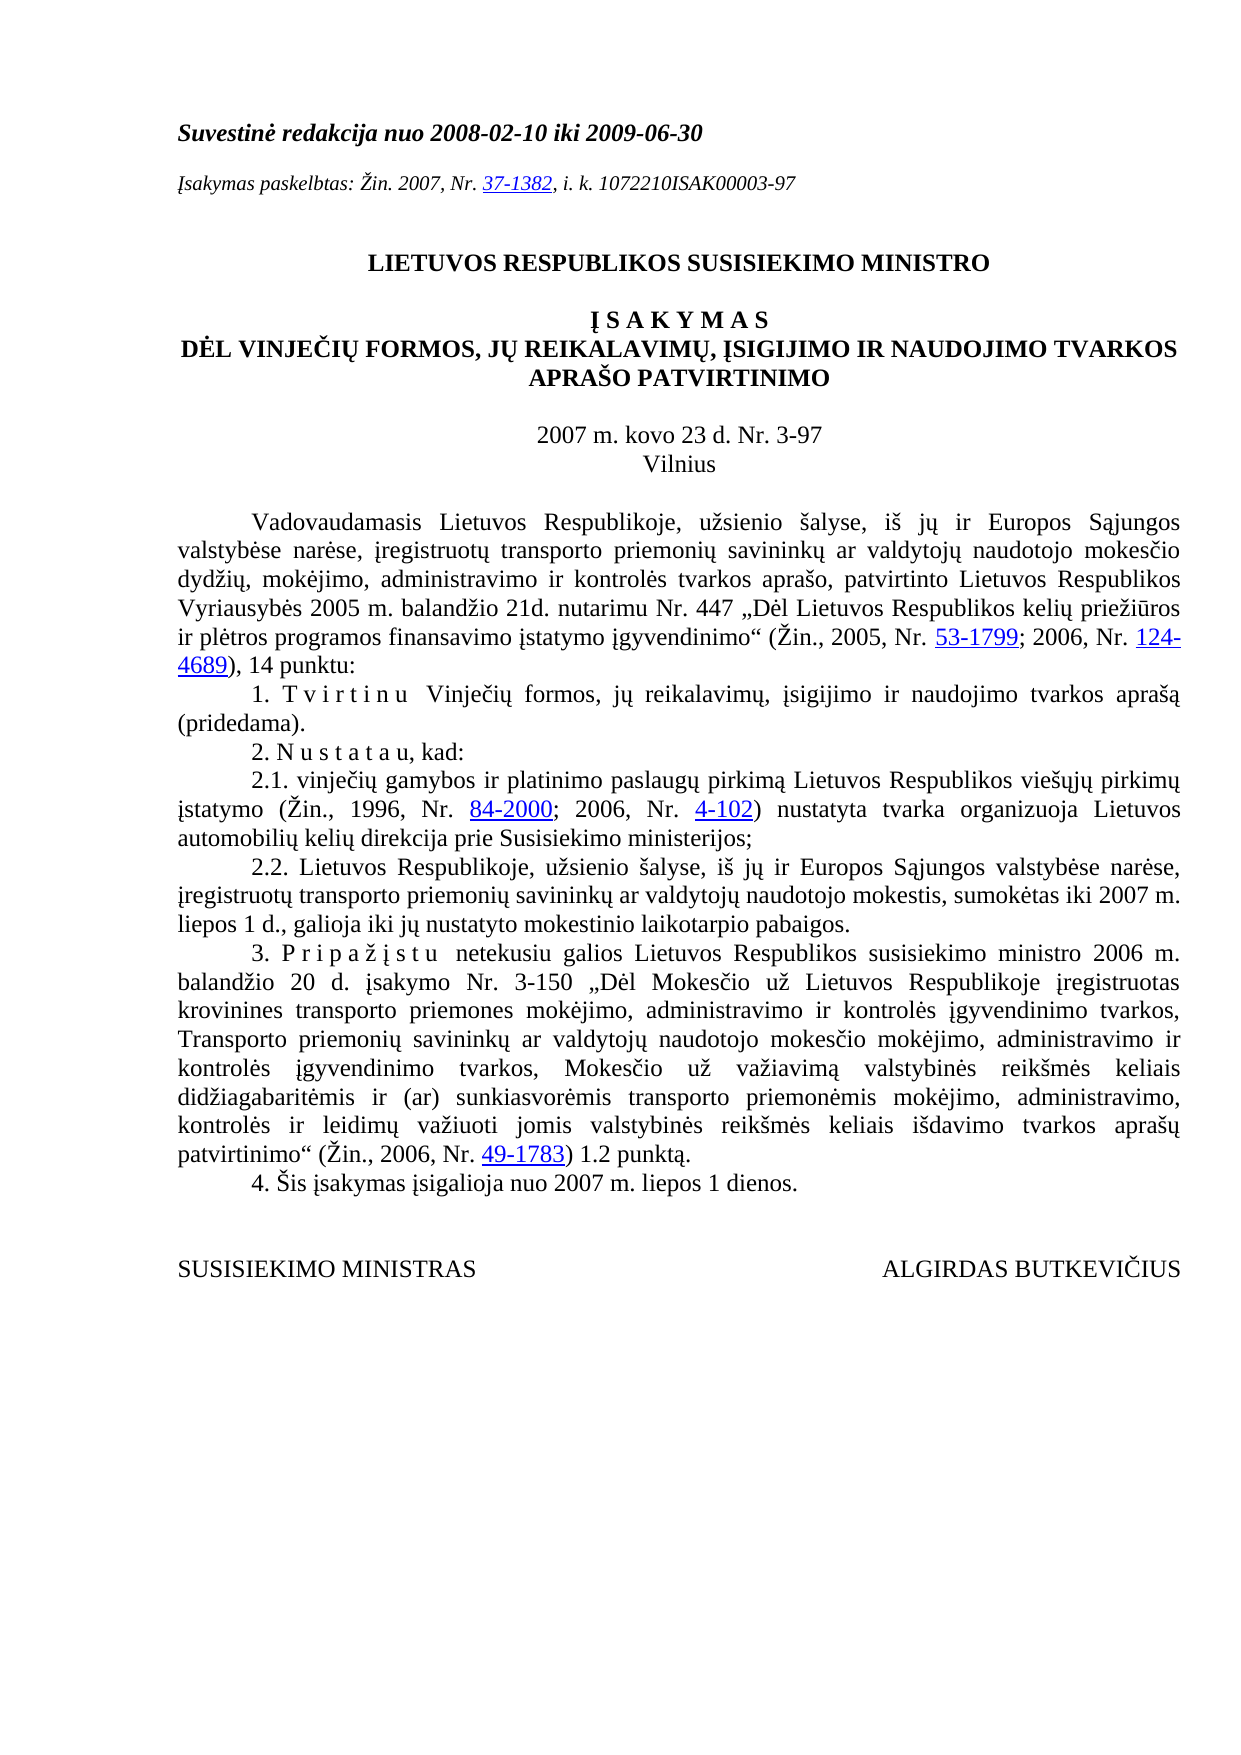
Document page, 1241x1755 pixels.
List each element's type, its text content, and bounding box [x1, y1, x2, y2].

text LIETUVOS RESPUBLIKOS SUSISIEKIMO MINISTRO [177, 248, 1181, 277]
text 3. Pripažįstu netekusiu galios Lietuvos Respublikos susisiekimo ministro 2006 m. balandžio 20 d. įsakymo Nr. 3-150 „Dėl Mokesčio už Lietuvos Respublikoje įregistruotas krovinines transporto priemones mokėjimo, administravimo ir kontrolės įgyvendinimo tvarkos, Transporto priemonių savininkų ar valdytojų naudotojo mokesčio mokėjimo, administravimo ir kontrolės įgyvendinimo tvarkos, Mokesčio už važiavimą valstybinės reikšmės keliais didžiagabaritėmis ir (ar) sunkiasvorėmis transporto priemonėmis mokėjimo, administravimo, kontrolės ir leidimų važiuoti jomis valstybinės reikšmės keliais išdavimo tvarkos aprašų patvirtinimo“ (Žin., 2006, Nr. 49-1783) 1.2 punktą. [177, 938, 1181, 1168]
text 2.2. Lietuvos Respublikoje, užsienio šalyse, iš jų ir Europos Sąjungos valstybėse narėse, įregistruotų transporto priemonių savininkų ar valdytojų naudotojo mokestis, sumokėtas iki 2007 m. liepos 1 d., galioja iki jų nustatyto mokestinio laikotarpio pabaigos. [177, 852, 1181, 938]
text 4. Šis įsakymas įsigalioja nuo 2007 m. liepos 1 dienos. [177, 1168, 1181, 1197]
text Įsakymas paskelbtas: Žin. 2007, Nr. 37-1382, i. k. 1072210ISAK00003-97 [177, 171, 1181, 195]
text Vadovaudamasis Lietuvos Respublikoje, užsienio šalyse, iš jų ir Europos Sąjungos valstybėse narėse, įregistruotų transporto priemonių savininkų ar valdytojų naudotojo mokesčio dydžių, mokėjimo, administravimo ir kontrolės tvarkos aprašo, patvirtinto Lietuvos Respublikos Vyriausybės 2005 m. balandžio 21d. nutarimu Nr. 447 „Dėl Lietuvos Respublikos kelių priežiūros ir plėtros programos finansavimo įstatymo įgyvendinimo“ (Žin., 2005, Nr. 53-1799; 2006, Nr. 124-4689), 14 punktu: [177, 507, 1181, 679]
text 1. Tvirtinu Vinječių formos, jų reikalavimų, įsigijimo ir naudojimo tvarkos aprašą (pridedama). [177, 679, 1181, 737]
text 2. Nustatau, kad: [177, 737, 1181, 765]
text SUSISIEKIMO MINISTRAS ALGIRDAS BUTKEVIČIUS [177, 1254, 1181, 1283]
text 2.1. vinječių gamybos ir platinimo paslaugų pirkimą Lietuvos Respublikos viešųjų pirkimų įstatymo (Žin., 1996, Nr. 84-2000; 2006, Nr. 4-102) nustatyta tvarka organizuoja Lietuvos automobilių kelių direkcija prie Susisiekimo ministerijos; [177, 765, 1181, 852]
text Suvestinė redakcija nuo 2008-02-10 iki 2009-06-30 [177, 118, 1181, 147]
text Vilnius [177, 449, 1181, 478]
text DĖL VINJEČIŲ FORMOS, JŲ REIKALAVIMŲ, ĮSIGIJIMO IR NAUDOJIMO TVARKOS APRAŠO PATVIRTINIMO [177, 334, 1181, 392]
text 2007 m. kovo 23 d. Nr. 3-97 [177, 420, 1181, 449]
text Į S A K Y M A S [177, 305, 1181, 334]
